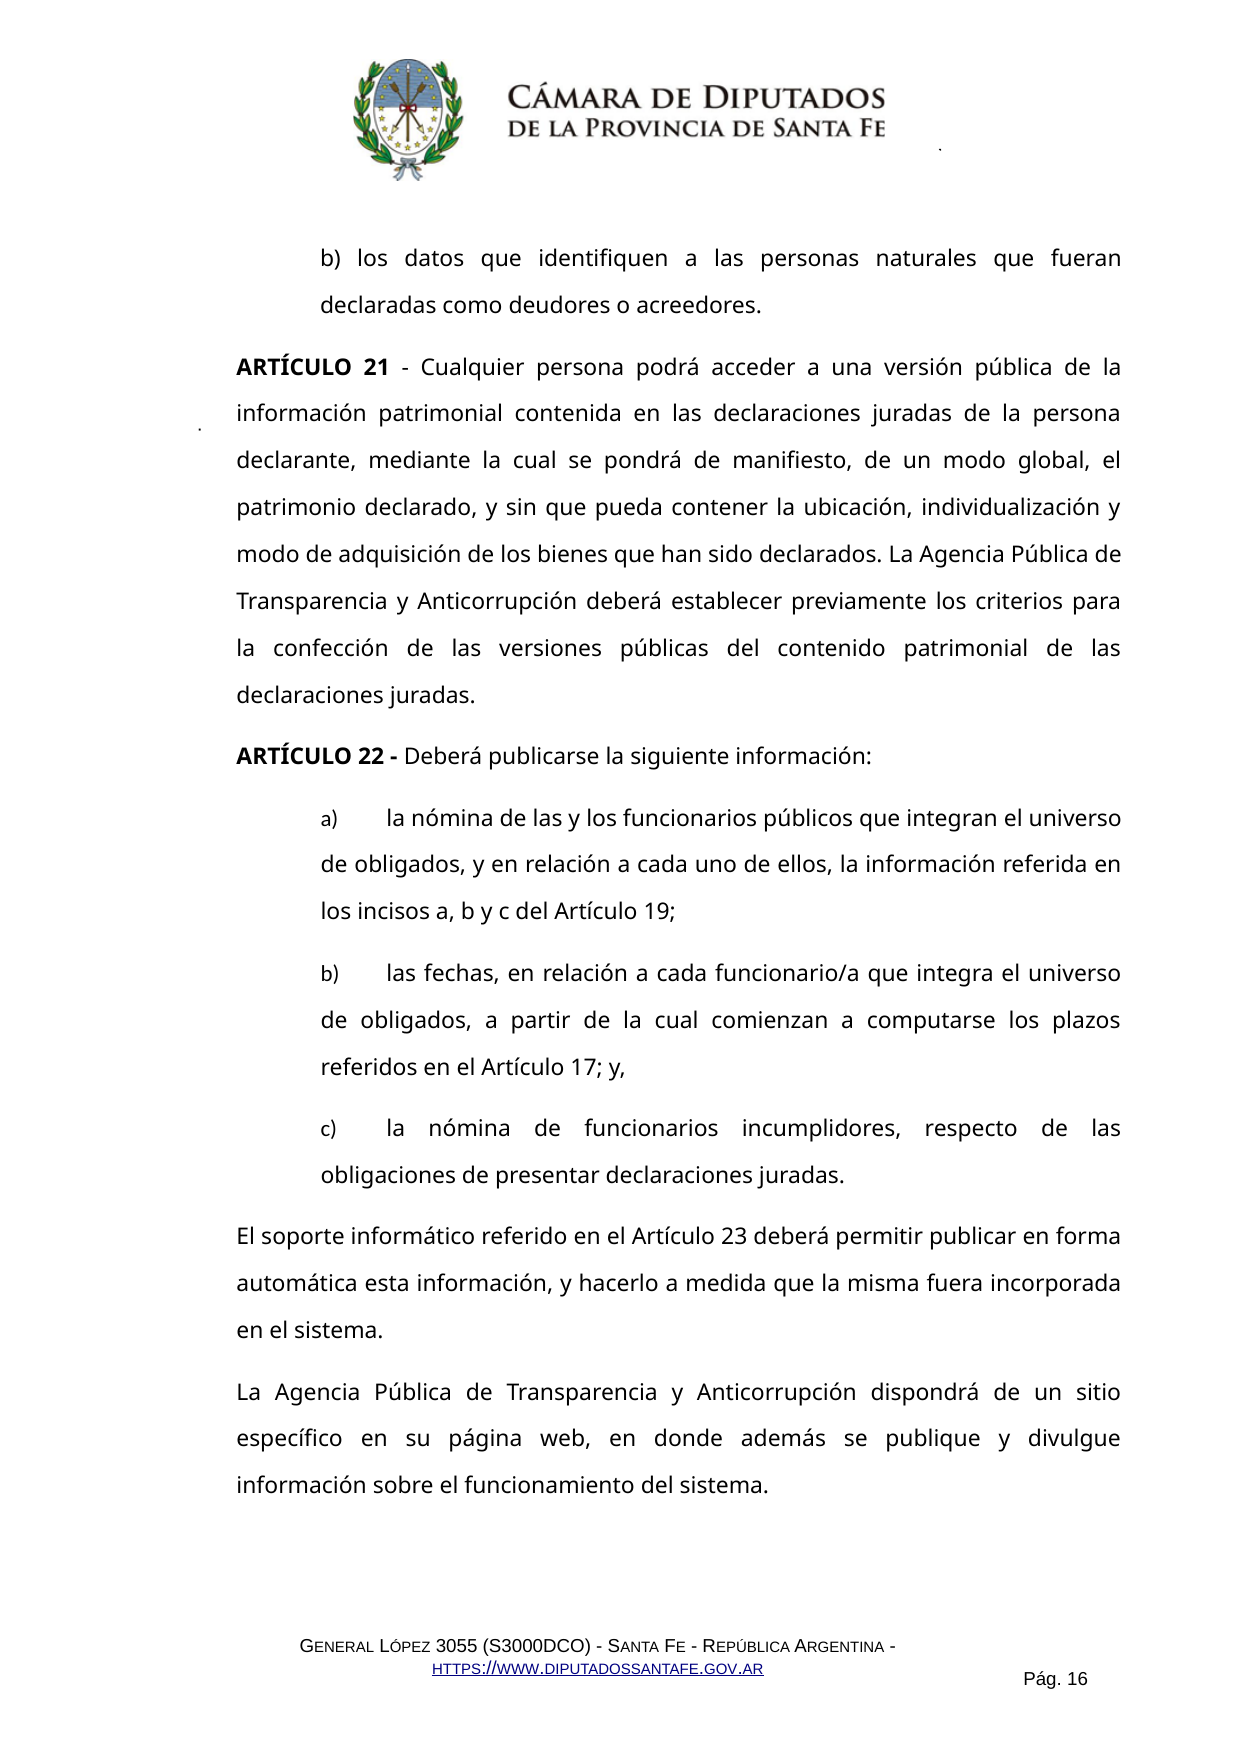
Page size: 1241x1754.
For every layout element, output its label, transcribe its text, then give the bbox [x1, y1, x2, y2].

text La Agencia Pública de Transparencia y Anticorrupción dispondrá de un sitio específico en su página web, en donde además se publique y divulgue información sobre el funcionamiento del sistema. [236, 1376, 1122, 1501]
list la nómina de funcionarios incumplidores, respecto de las obligaciones de presentar declaraciones juradas. [320, 1112, 1122, 1190]
text ARTÍCULO 22 - Deberá publicarse la siguiente información: [236, 740, 1122, 771]
text El soporte informático referido en el Artículo 23 deberá permitir publicar en forma automática esta información, y hacerlo a medida que la misma fuera incorporada en el sistema. [236, 1220, 1122, 1345]
list la nómina de las y los funcionarios públicos que integran el universo de obligados, y en relación a cada uno de ellos, la información referida en los incisos a, b y c del Artículo 19; [320, 802, 1122, 927]
text ARTÍCULO 21 - Cualquier persona podrá acceder a una versión pública de la información patrimonial contenida en las declaraciones juradas de la persona declarante, mediante la cual se pondrá de manifiesto, de un modo global, el patrimonio declarado, y sin que pueda contener la ubicación, individualización y modo de adquisición de los bienes que han sido declarados. La Agencia Pública de Transparencia y Anticorrupción deberá establecer previamente los criterios para la confección de las versiones públicas del contenido patrimonial de las declaraciones juradas. [236, 351, 1122, 710]
list las fechas, en relación a cada funcionario/a que integra el universo de obligados, a partir de la cual comienzan a computarse los plazos referidos en el Artículo 17; y, [320, 957, 1122, 1082]
list b) los datos que identifiquen a las personas naturales que fueran declaradas como deudores o acreedores. [320, 242, 1122, 320]
